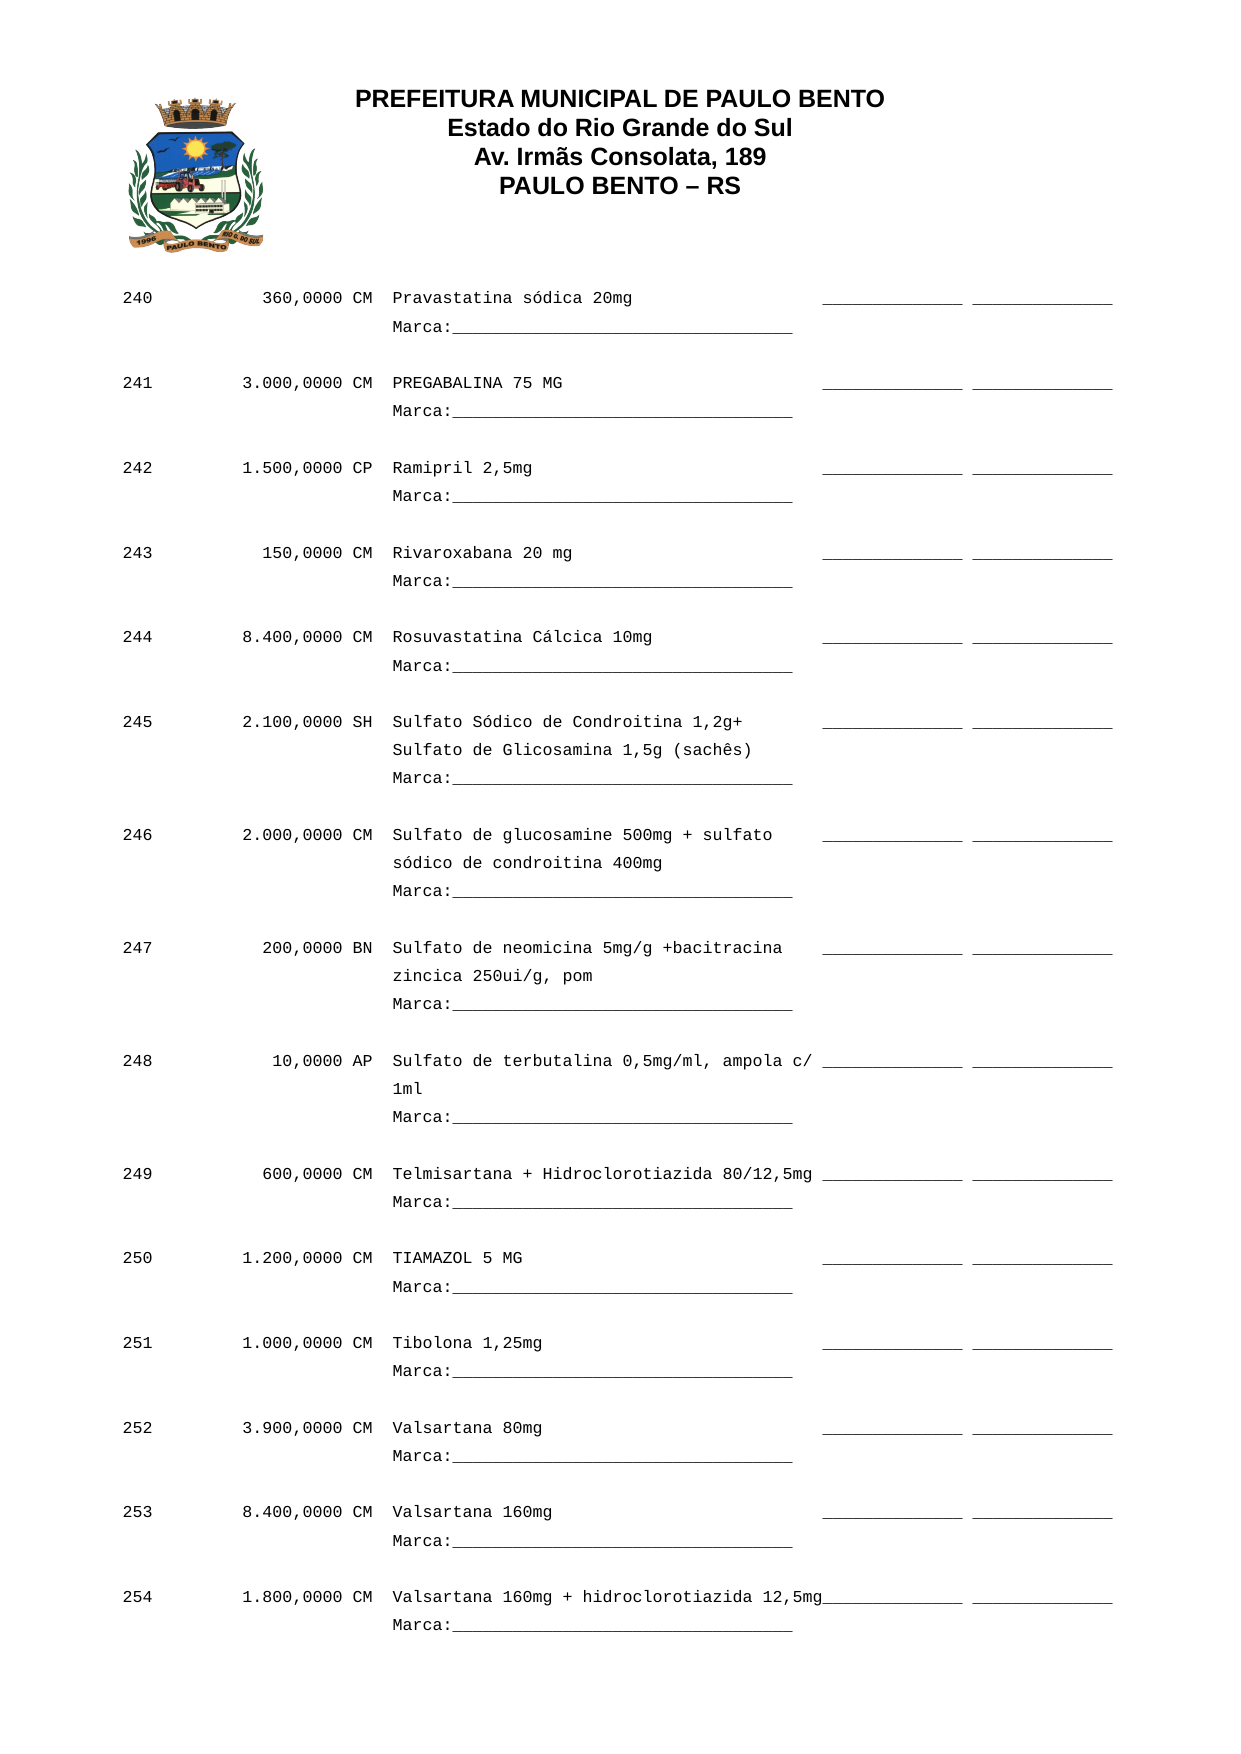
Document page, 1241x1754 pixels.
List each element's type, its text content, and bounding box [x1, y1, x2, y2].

picture [128, 97, 264, 253]
text 240 360,0000 CM Pravastatina sódica 20mg ______________ ______________ Marca:__________________________________ 241 3.000,0000 CM PREGABALINA 75 MG ______________ ______________ Marca:__________________________________ 242 1.500,0000 CP Ramipril 2,5mg ______________ ______________ Marca:__________________________________ 243 150,0000 CM Rivaroxabana 20 mg ______________ ______________ Marca:__________________________________ 244 8.400,0000 CM Rosuvastatina Cálcica 10mg ______________ ______________ Marca:__________________________________ 245 2.100,0000 SH Sulfato Sódico de Condroitina 1,2g+ ______________ ______________ Sulfato de Glicosamina 1,5g (sachês) Marca:__________________________________ 246 2.000,0000 CM Sulfato de glucosamine 500mg + sulfato ______________ ______________ sódico de condroitina 400mg Marca:__________________________________ 247 200,0000 BN Sulfato de neomicina 5mg/g +bacitracina ______________ ______________ zincica 250ui/g, pom Marca:__________________________________ 248 10,0000 AP Sulfato de terbutalina 0,5mg/ml, ampola c/ ______________ ______________ 1ml Marca:__________________________________ 249 600,0000 CM Telmisartana + Hidroclorotiazida 80/12,5mg ______________ ______________ Marca:__________________________________ 250 1.200,0000 CM TIAMAZOL 5 MG ______________ ______________ Marca:__________________________________ 251 1.000,0000 CM Tibolona 1,25mg ______________ ______________ Marca:__________________________________ 252 3.900,0000 CM Valsartana 80mg ______________ ______________ Marca:__________________________________ 253 8.400,0000 CM Valsartana 160mg ______________ ______________ Marca:__________________________________ 254 1.800,0000 CM Valsartana 160mg + hidroclorotiazida 12,5mg______________ ______________ Marca:__________________________________ [118, 286, 1122, 1668]
